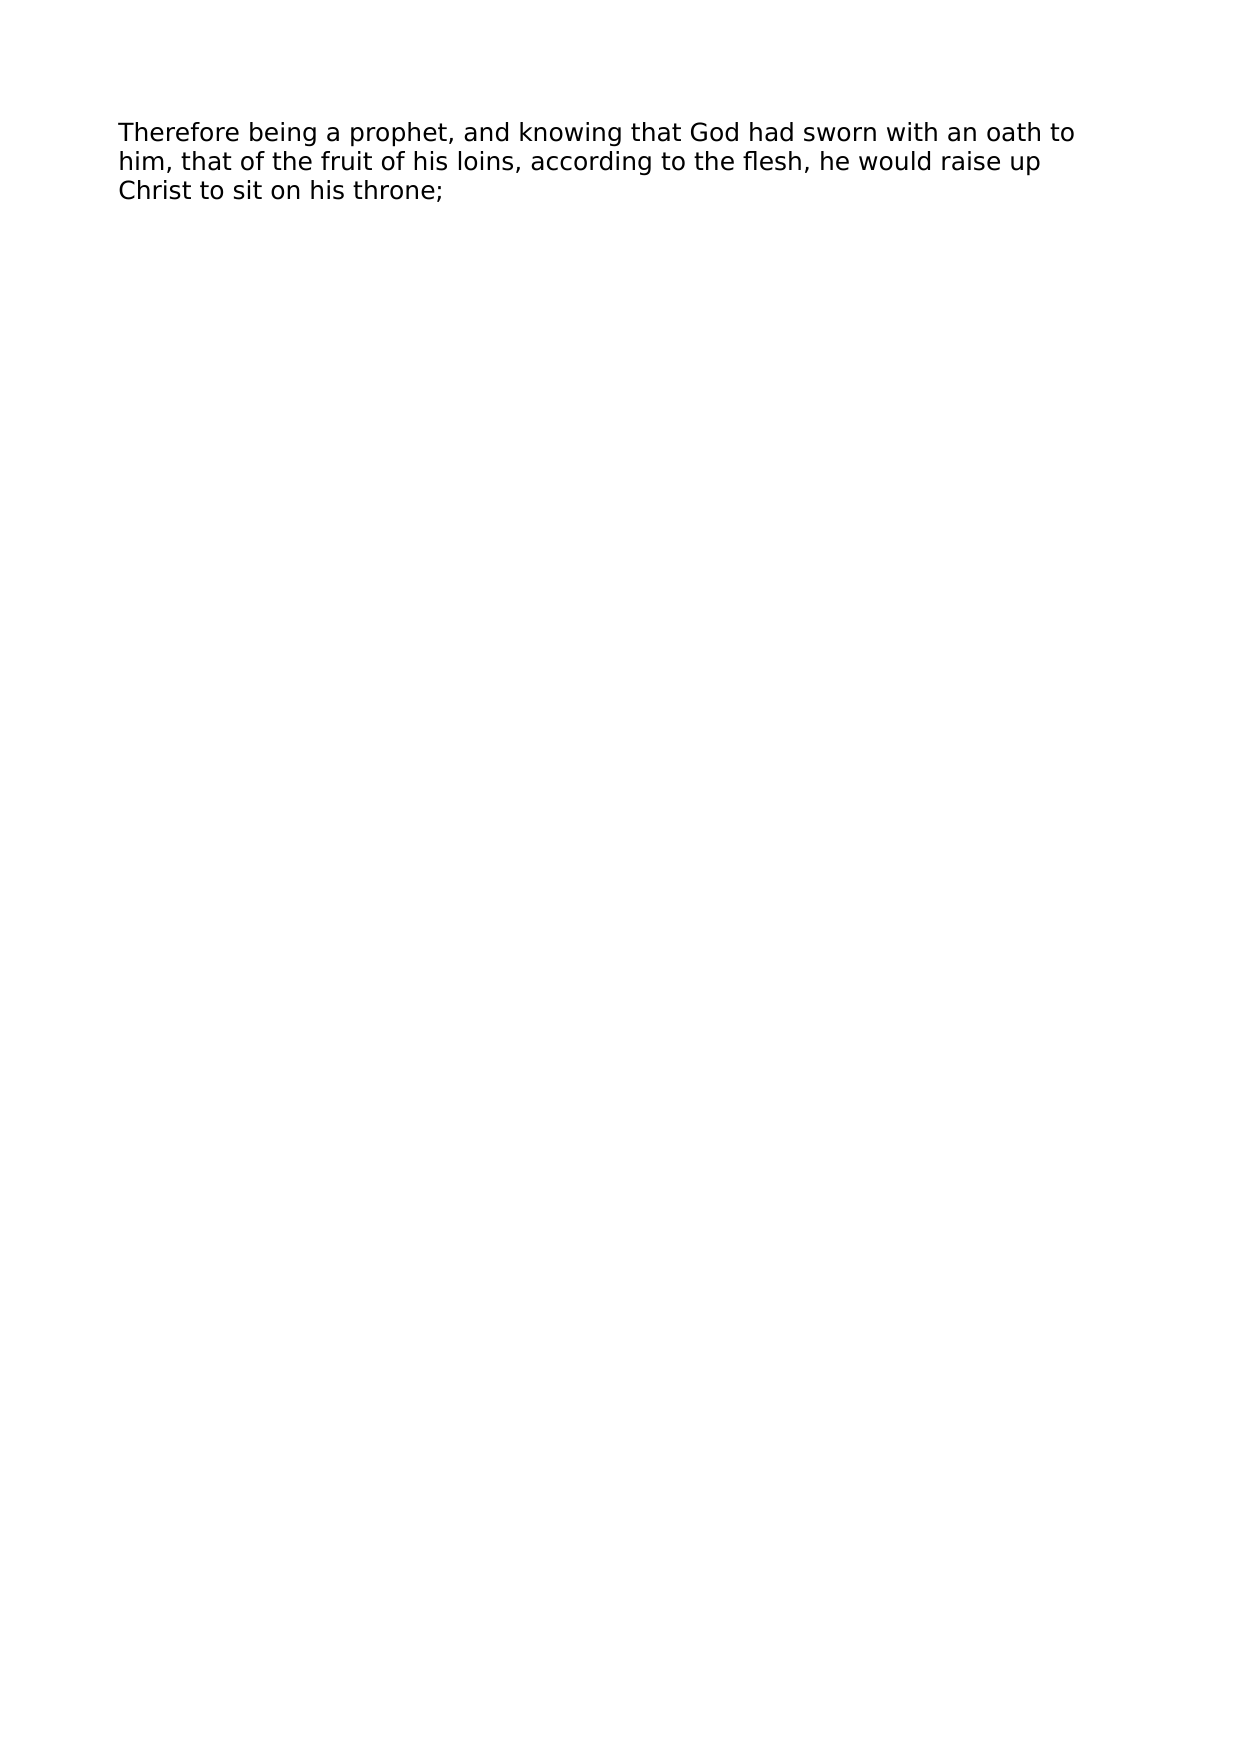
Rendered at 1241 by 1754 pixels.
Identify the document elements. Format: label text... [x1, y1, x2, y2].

text Therefore being a prophet, and knowing that God had sworn with an oath to him, that of the fruit of his loins, according to the flesh, he would raise up Christ to sit on his throne; [118, 118, 1122, 206]
